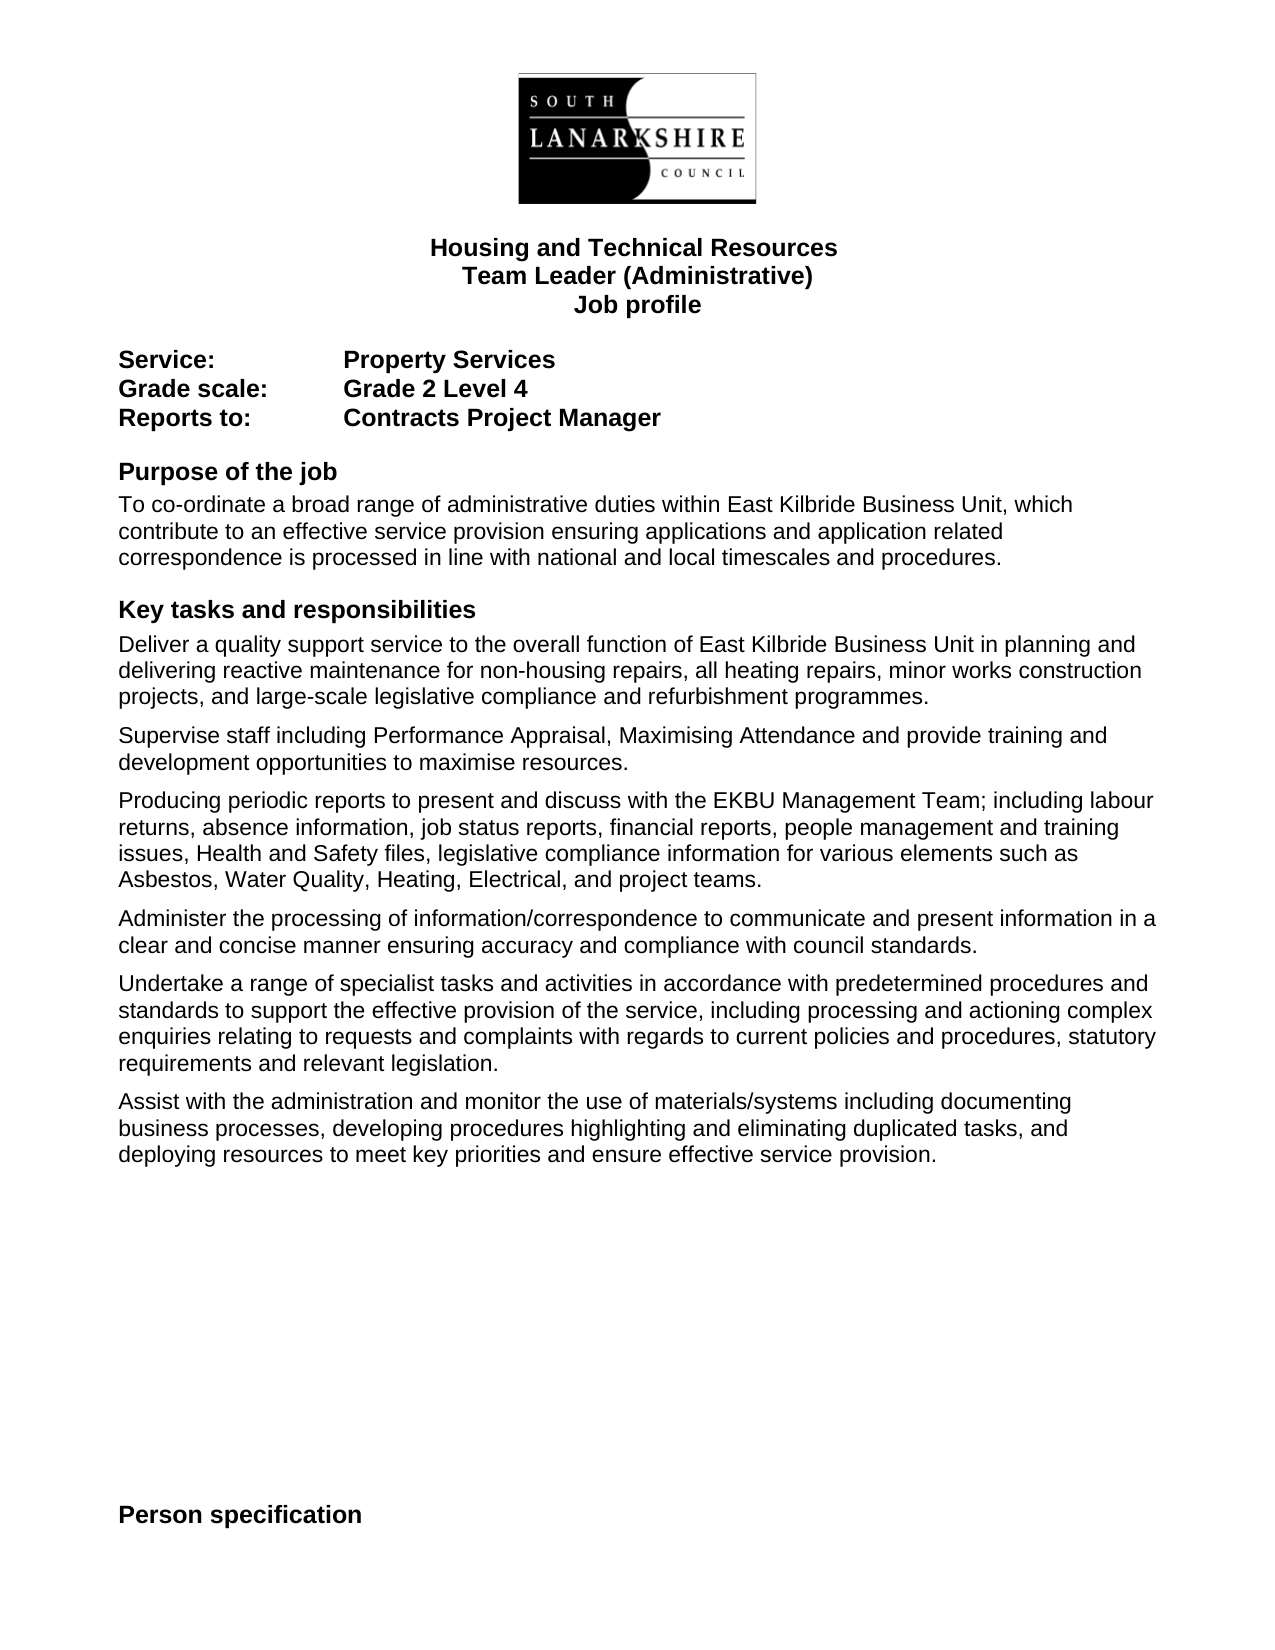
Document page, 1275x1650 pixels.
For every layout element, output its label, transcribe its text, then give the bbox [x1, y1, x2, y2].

text Undertake a range of specialist tasks and activities in accordance with predetermined procedures and standards to support the effective provision of the service, including processing and actioning complex enquiries relating to requests and complaints with regards to current policies and procedures, statutory requirements and relevant legislation. [118, 970, 1157, 1076]
text Administer the processing of information/correspondence to communicate and present information in a clear and concise manner ensuring accuracy and compliance with council standards. [118, 905, 1157, 958]
text Deliver a quality support service to the overall function of East Kilbride Business Unit in planning and delivering reactive maintenance for non-housing repairs, all heating repairs, minor works construction projects, and large-scale legislative compliance and refurbishment programmes. [118, 631, 1157, 709]
text Supervise staff including Performance Appraisal, Maximising Attendance and provide training and development opportunities to maximise resources. [118, 722, 1157, 775]
subtitle Person specification [118, 1500, 1157, 1529]
subtitle Housing and Technical Resources Team Leader (Administrative) Job profile [118, 233, 1157, 319]
text Grade scale: Grade 2 Level 4 [118, 374, 1157, 403]
text To co-ordinate a broad range of administrative duties within East Kilbride Business Unit, which contribute to an effective service provision ensuring applications and application related correspondence is processed in line with national and local timescales and procedures. [118, 491, 1157, 571]
text Reports to: Contracts Project Manager [118, 403, 1157, 431]
text Service: Property Services [118, 345, 1157, 374]
subtitle Key tasks and responsibilities [118, 596, 1157, 624]
text Producing periodic reports to present and discuss with the EKBU Management Team; including labour returns, absence information, job status reports, financial reports, people management and training issues, Health and Safety files, legislative compliance information for various elements such as Asbestos, Water Quality, Heating, Electrical, and project teams. [118, 787, 1157, 893]
text Assist with the administration and monitor the use of materials/systems including documenting business processes, developing procedures highlighting and eliminating duplicated tasks, and deploying resources to meet key priorities and ensure effective service provision. [118, 1088, 1157, 1167]
subtitle Purpose of the job [118, 456, 1157, 485]
